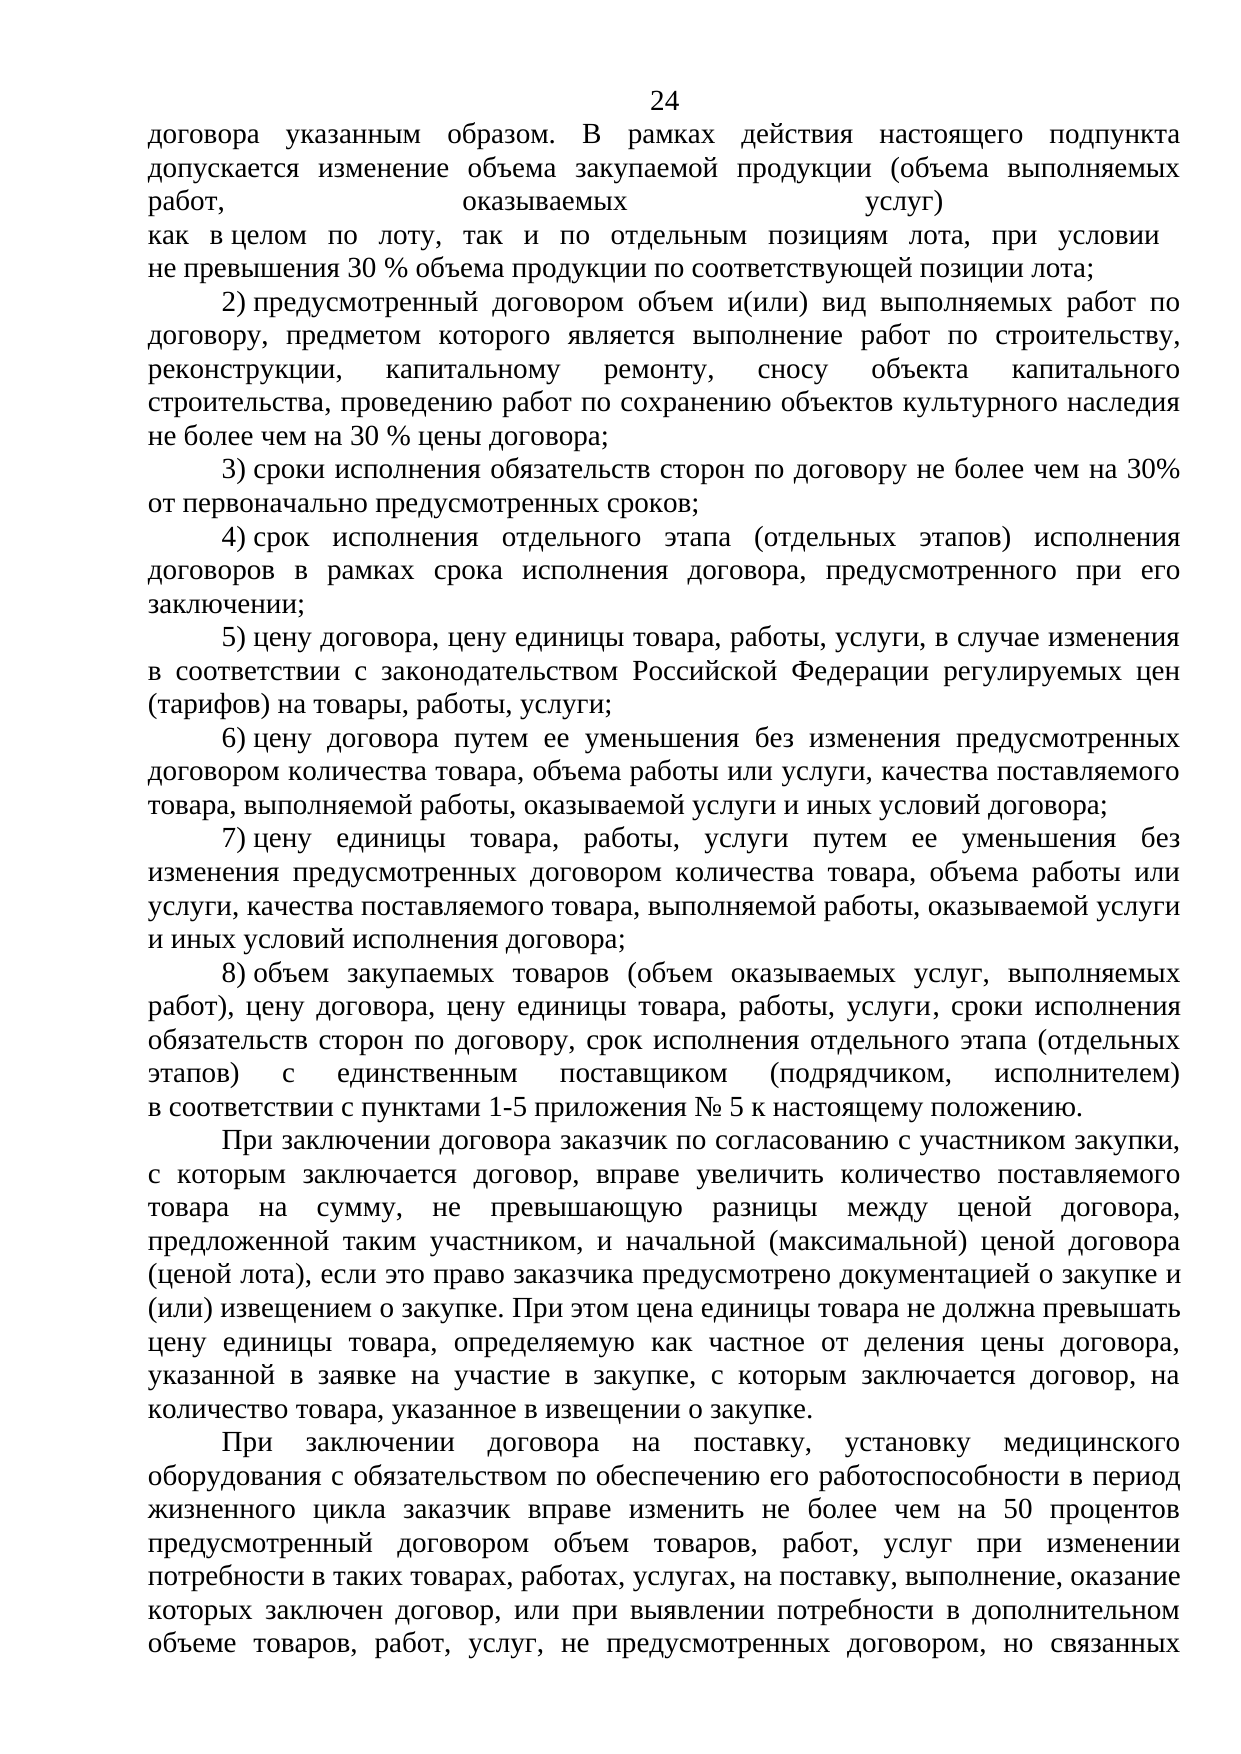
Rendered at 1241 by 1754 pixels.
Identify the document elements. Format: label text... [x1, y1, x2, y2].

text 6) цену договора путем ее уменьшения без изменения предусмотренных договором количества товара, объема работы или услуги, качества поставляемого товара, выполняемой работы, оказываемой услуги и иных условий договора; [148, 720, 1181, 821]
text При заключении договора на поставку, установку медицинского оборудования с обязательством по обеспечению его работоспособности в период жизненного цикла заказчик вправе изменить не более чем на 50 процентов предусмотренный договором объем товаров, работ, услуг при изменении потребности в таких товарах, работах, услугах, на поставку, выполнение, оказание которых заключен договор, или при выявлении потребности в дополнительном объеме товаров, работ, услуг, не предусмотренных договором, но связанных [148, 1424, 1181, 1659]
text При заключении договора заказчик по согласованию с участником закупки, с которым заключается договор, вправе увеличить количество поставляемого товара на сумму, не превышающую разницы между ценой договора, предложенной таким участником, и начальной (максимальной) ценой договора (ценой лота), если это право заказчика предусмотрено документацией о закупке и (или) извещением о закупке. При этом цена единицы товара не должна превышать цену единицы товара, определяемую как частное от деления цены договора, указанной в заявке на участие в закупке, с которым заключается договор, на количество товара, указанное в извещении о закупке. [148, 1122, 1181, 1424]
text 3) сроки исполнения обязательств сторон по договору не более чем на 30% от первоначально предусмотренных сроков; [148, 452, 1181, 519]
text договора указанным образом. В рамках действия настоящего подпункта допускается изменение объема закупаемой продукции (объема выполняемых работ, оказываемых услуг) как в целом по лоту, так и по отдельным позициям лота, при условии не превышения 30 % объема продукции по соответствующей позиции лота; [148, 116, 1181, 284]
text 4) срок исполнения отдельного этапа (отдельных этапов) исполнения договоров в рамках срока исполнения договора, предусмотренного при его заключении; [148, 519, 1181, 619]
text 2) предусмотренный договором объем и(или) вид выполняемых работ по договору, предметом которого является выполнение работ по строительству, реконструкции, капитальному ремонту, сносу объекта капитального строительства, проведению работ по сохранению объектов культурного наследия не более чем на 30 % цены договора; [148, 284, 1181, 452]
text 8) объем закупаемых товаров (объем оказываемых услуг, выполняемых работ), цену договора, цену единицы товара, работы, услуги, сроки исполнения обязательств сторон по договору, срок исполнения отдельного этапа (отдельных этапов) с единственным поставщиком (подрядчиком, исполнителем) в соответствии с пунктами 1-5 приложения № 5 к настоящему положению. [148, 955, 1181, 1122]
text 5) цену договора, цену единицы товара, работы, услуги, в случае изменения в соответствии с законодательством Российской Федерации регулируемых цен (тарифов) на товары, работы, услуги; [148, 619, 1181, 720]
text 7) цену единицы товара, работы, услуги путем ее уменьшения без изменения предусмотренных договором количества товара, объема работы или услуги, качества поставляемого товара, выполняемой работы, оказываемой услуги и иных условий исполнения договора; [148, 821, 1181, 955]
